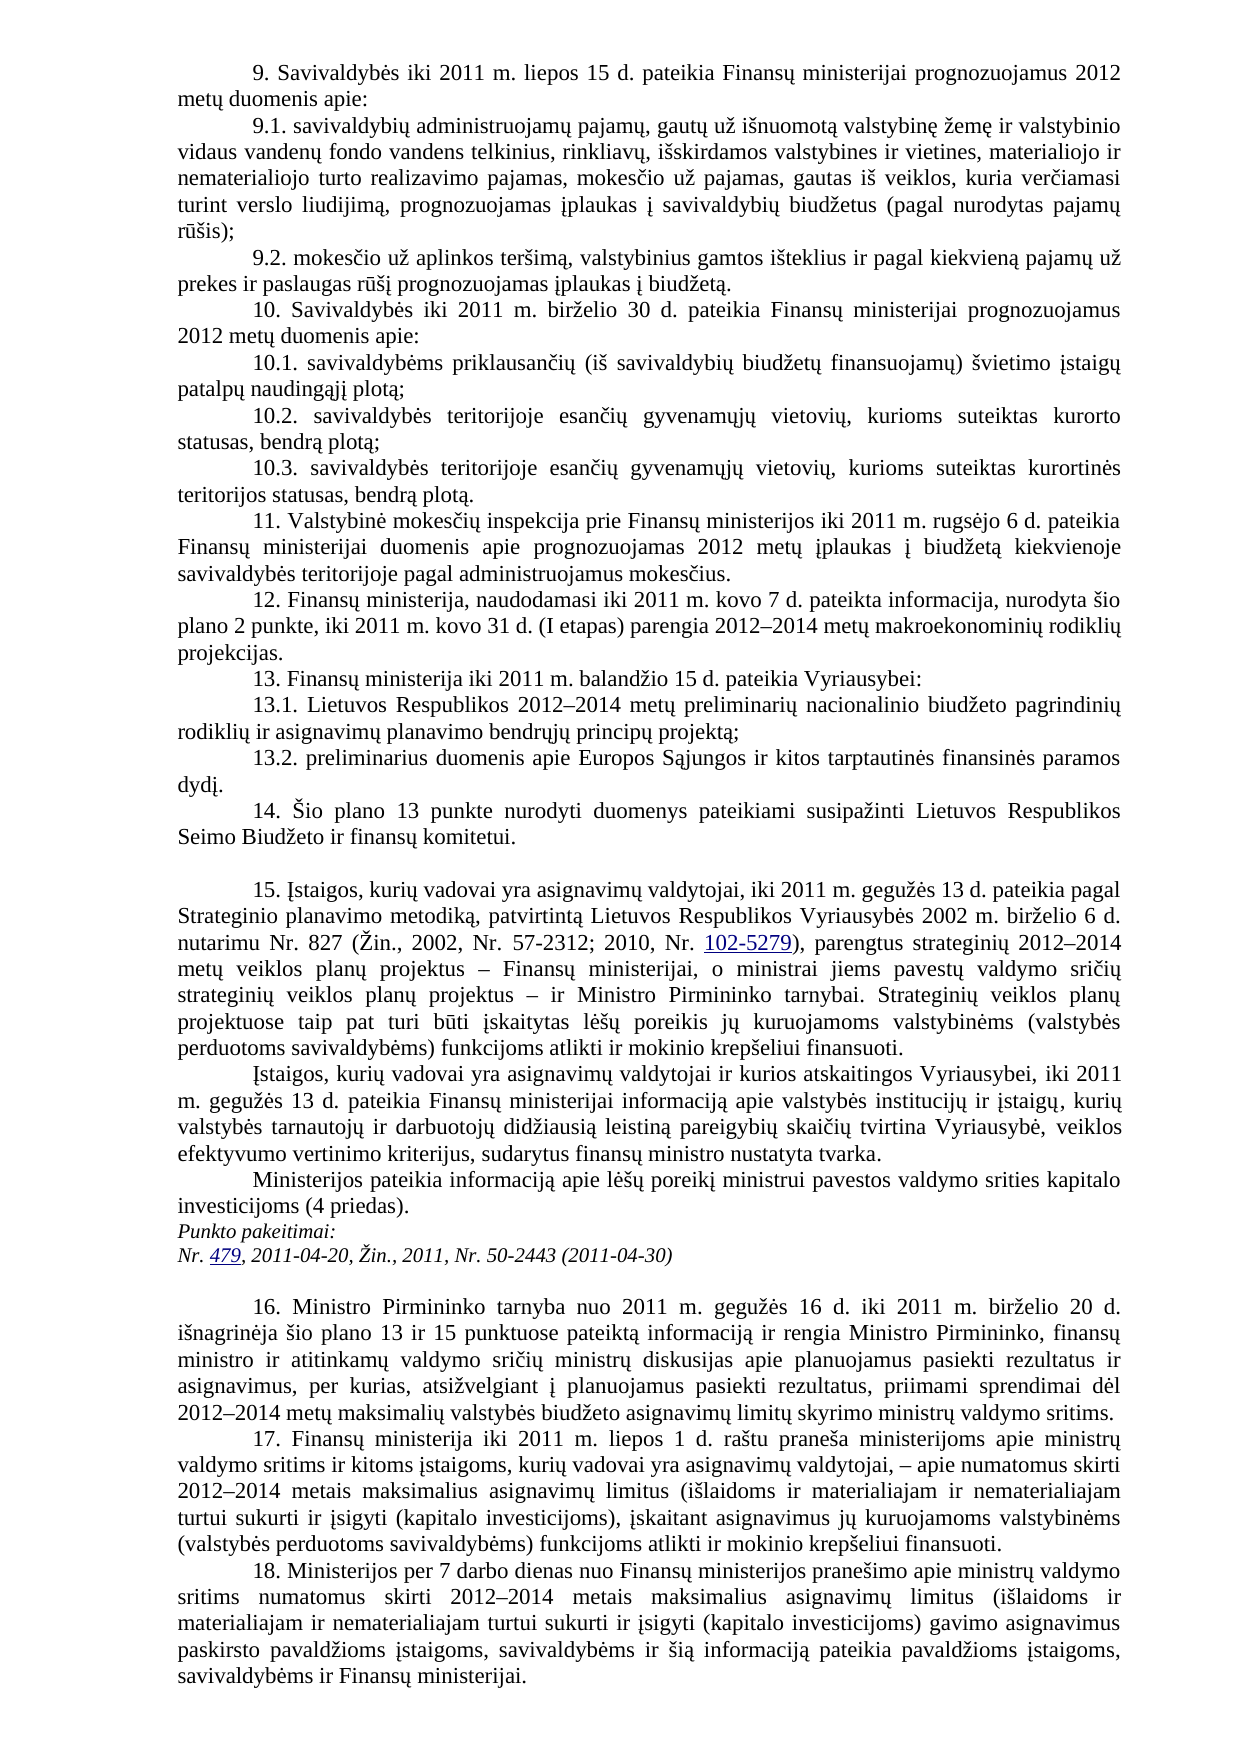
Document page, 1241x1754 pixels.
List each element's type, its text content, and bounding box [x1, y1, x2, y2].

text Įstaigos, kurių vadovai yra asignavimų valdytojai ir kurios atskaitingos Vyriausybei, iki 2011 m. gegužės 13 d. pateikia Finansų ministerijai informaciją apie valstybės institucijų ir įstaigų, kurių valstybės tarnautojų ir darbuotojų didžiausią leistiną pareigybių skaičių tvirtina Vyriausybė, veiklos efektyvumo vertinimo kriterijus, sudarytus finansų ministro nustatyta tvarka. [177, 1061, 1122, 1166]
text Ministerijos pateikia informaciją apie lėšų poreikį ministrui pavestos valdymo srities kapitalo investicijoms (4 priedas). [177, 1166, 1122, 1219]
text 10.2. savivaldybės teritorijoje esančių gyvenamųjų vietovių, kurioms suteiktas kurorto statusas, bendrą plotą; [177, 402, 1122, 454]
text 10.3. savivaldybės teritorijoje esančių gyvenamųjų vietovių, kurioms suteiktas kurortinės teritorijos statusas, bendrą plotą. [177, 454, 1122, 507]
text 10.1. savivaldybėms priklausančių (iš savivaldybių biudžetų finansuojamų) švietimo įstaigų patalpų naudingąjį plotą; [177, 349, 1122, 402]
text 13.1. Lietuvos Respublikos 2012–2014 metų preliminarių nacionalinio biudžeto pagrindinių rodiklių ir asignavimų planavimo bendrųjų principų projektą; [177, 692, 1122, 744]
text 15. Įstaigos, kurių vadovai yra asignavimų valdytojai, iki 2011 m. gegužės 13 d. pateikia pagal Strateginio planavimo metodiką, patvirtintą Lietuvos Respublikos Vyriausybės 2002 m. birželio 6 d. nutarimu Nr. 827 (Žin., 2002, Nr. 57-2312; 2010, Nr. 102-5279), parengtus strateginių 2012–2014 metų veiklos planų projektus – Finansų ministerijai, o ministrai jiems pavestų valdymo sričių strateginių veiklos planų projektus – ir Ministro Pirmininko tarnybai. Strateginių veiklos planų projektuose taip pat turi būti įskaitytas lėšų poreikis jų kuruojamoms valstybinėms (valstybės perduotoms savivaldybėms) funkcijoms atlikti ir mokinio krepšeliui finansuoti. [177, 876, 1122, 1061]
text Punkto pakeitimai: [177, 1219, 1122, 1243]
text 13. Finansų ministerija iki 2011 m. balandžio 15 d. pateikia Vyriausybei: [177, 665, 1122, 692]
text 11. Valstybinė mokesčių inspekcija prie Finansų ministerijos iki 2011 m. rugsėjo 6 d. pateikia Finansų ministerijai duomenis apie prognozuojamas 2012 metų įplaukas į biudžetą kiekvienoje savivaldybės teritorijoje pagal administruojamus mokesčius. [177, 507, 1122, 586]
text 12. Finansų ministerija, naudodamasi iki 2011 m. kovo 7 d. pateikta informacija, nurodyta šio plano 2 punkte, iki 2011 m. kovo 31 d. (I etapas) parengia 2012–2014 metų makroekonominių rodiklių projekcijas. [177, 586, 1122, 665]
text 10. Savivaldybės iki 2011 m. birželio 30 d. pateikia Finansų ministerijai prognozuojamus 2012 metų duomenis apie: [177, 296, 1122, 349]
text 14. Šio plano 13 punkte nurodyti duomenys pateikiami susipažinti Lietuvos Respublikos Seimo Biudžeto ir finansų komitetui. [177, 797, 1122, 850]
text 13.2. preliminarius duomenis apie Europos Sąjungos ir kitos tarptautinės finansinės paramos dydį. [177, 744, 1122, 797]
text 9.1. savivaldybių administruojamų pajamų, gautų už išnuomotą valstybinę žemę ir valstybinio vidaus vandenų fondo vandens telkinius, rinkliavų, išskirdamos valstybines ir vietines, materialiojo ir nematerialiojo turto realizavimo pajamas, mokesčio už pajamas, gautas iš veiklos, kuria verčiamasi turint verslo liudijimą, prognozuojamas įplaukas į savivaldybių biudžetus (pagal nurodytas pajamų rūšis); [177, 112, 1122, 243]
text 18. Ministerijos per 7 darbo dienas nuo Finansų ministerijos pranešimo apie ministrų valdymo sritims numatomus skirti 2012–2014 metais maksimalius asignavimų limitus (išlaidoms ir materialiajam ir nematerialiajam turtui sukurti ir įsigyti (kapitalo investicijoms) gavimo asignavimus paskirsto pavaldžioms įstaigoms, savivaldybėms ir šią informaciją pateikia pavaldžioms įstaigoms, savivaldybėms ir Finansų ministerijai. [177, 1557, 1122, 1688]
text 17. Finansų ministerija iki 2011 m. liepos 1 d. raštu praneša ministerijoms apie ministrų valdymo sritims ir kitoms įstaigoms, kurių vadovai yra asignavimų valdytojai, – apie numatomus skirti 2012–2014 metais maksimalius asignavimų limitus (išlaidoms ir materialiajam ir nematerialiajam turtui sukurti ir įsigyti (kapitalo investicijoms), įskaitant asignavimus jų kuruojamoms valstybinėms (valstybės perduotoms savivaldybėms) funkcijoms atlikti ir mokinio krepšeliui finansuoti. [177, 1425, 1122, 1557]
text 9. Savivaldybės iki 2011 m. liepos 15 d. pateikia Finansų ministerijai prognozuojamus 2012 metų duomenis apie: [177, 59, 1122, 112]
text Nr. 479, 2011-04-20, Žin., 2011, Nr. 50-2443 (2011-04-30) [177, 1243, 1122, 1267]
text 9.2. mokesčio už aplinkos teršimą, valstybinius gamtos išteklius ir pagal kiekvieną pajamų už prekes ir paslaugas rūšį prognozuojamas įplaukas į biudžetą. [177, 243, 1122, 296]
text 16. Ministro Pirmininko tarnyba nuo 2011 m. gegužės 16 d. iki 2011 m. birželio 20 d. išnagrinėja šio plano 13 ir 15 punktuose pateiktą informaciją ir rengia Ministro Pirmininko, finansų ministro ir atitinkamų valdymo sričių ministrų diskusijas apie planuojamus pasiekti rezultatus ir asignavimus, per kurias, atsižvelgiant į planuojamus pasiekti rezultatus, priimami sprendimai dėl 2012–2014 metų maksimalių valstybės biudžeto asignavimų limitų skyrimo ministrų valdymo sritims. [177, 1293, 1122, 1425]
